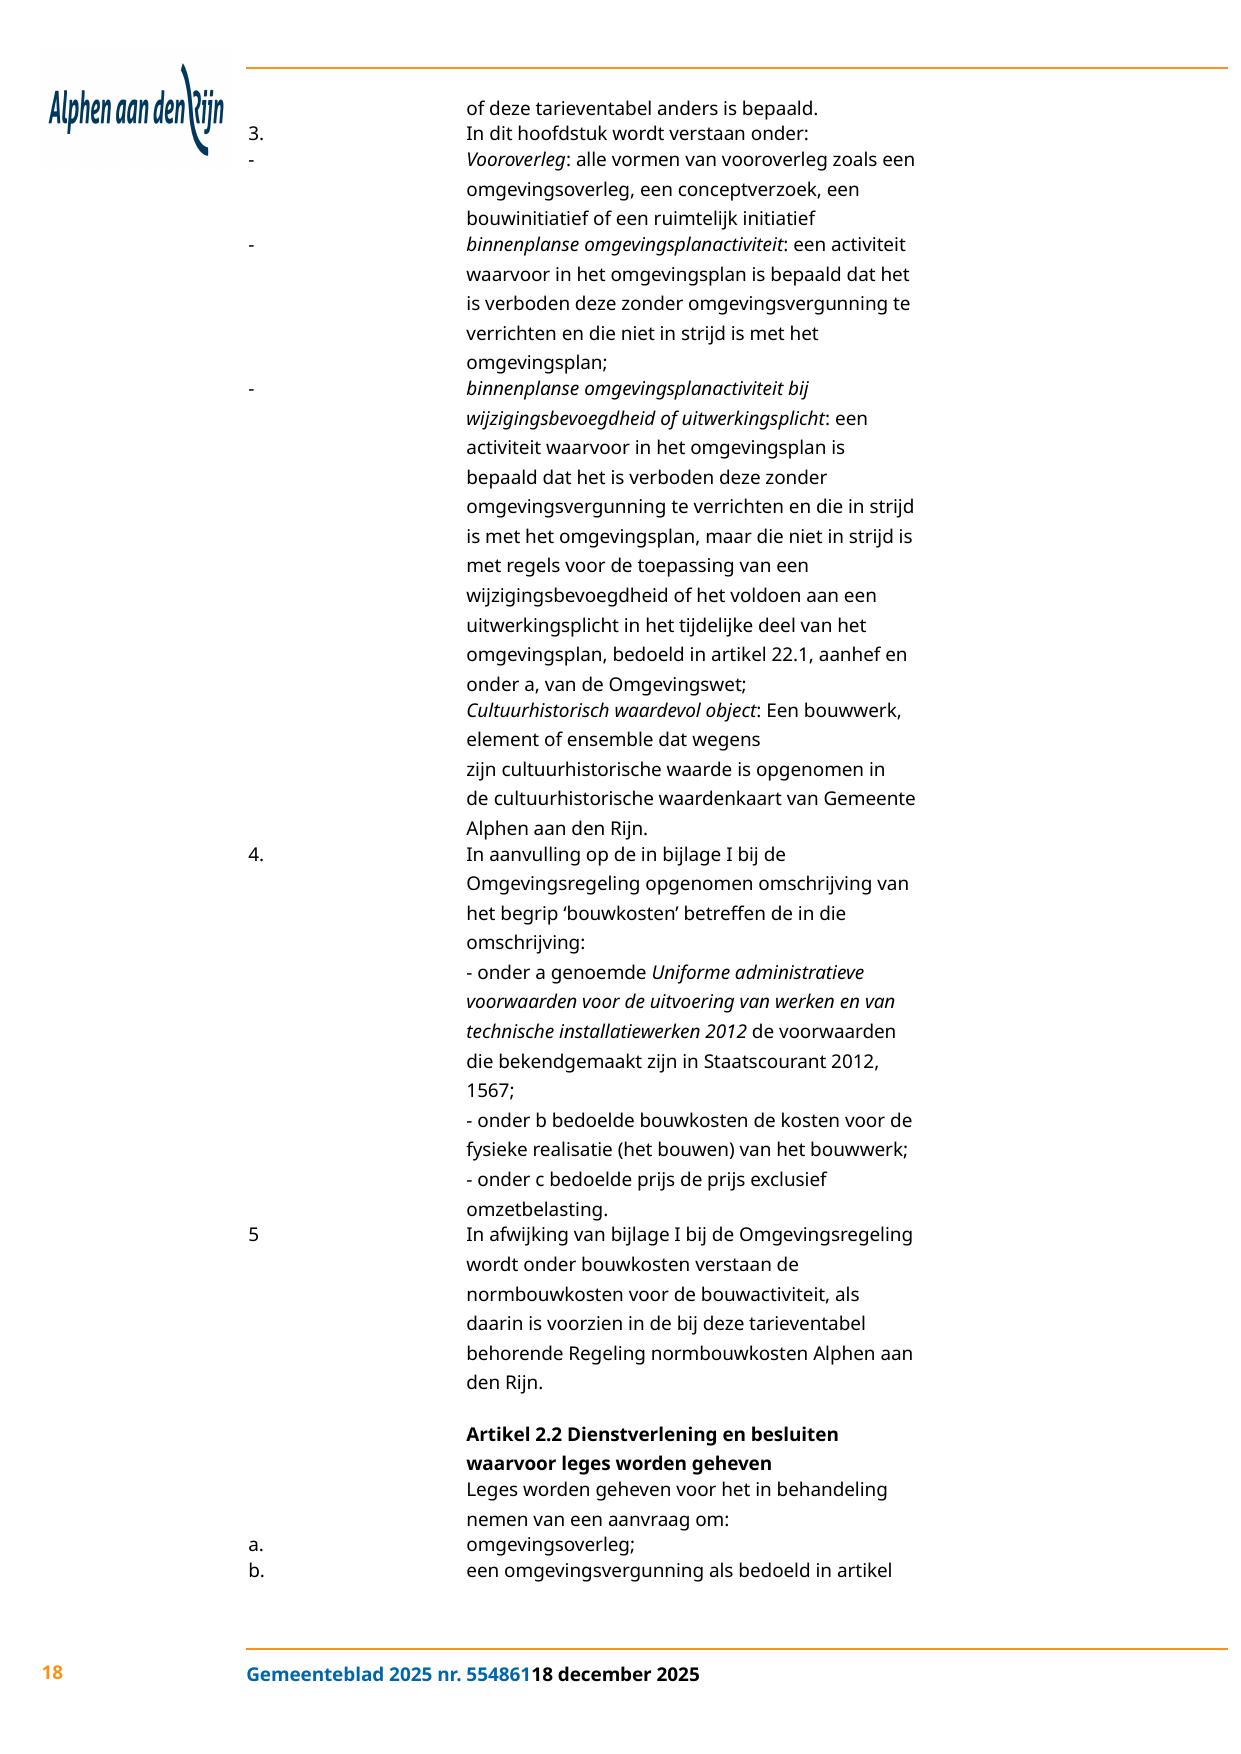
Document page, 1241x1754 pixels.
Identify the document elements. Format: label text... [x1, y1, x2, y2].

table_cell [918, 95, 1035, 121]
table_cell binnenplanse omgevingsplanactiviteit: een activiteit waarvoor in het omgevingsplan is bepaald dat het is verboden deze zonder omgevingsvergunning te verrichten en die niet in strijd is met het omgevingsplan; [466, 231, 918, 375]
table_cell Artikel 2.2 Dienstverlening en besluiten waarvoor leges worden geheven [466, 1421, 918, 1476]
table_cell [248, 1421, 466, 1476]
table_cell Vooroverleg: alle vormen van vooroverleg zoals een omgevingsoverleg, een conceptverzoek, een bouwinitiatief of een ruimtelijk initiatief [466, 146, 918, 231]
table_cell 3. [248, 121, 466, 146]
table_cell [1035, 146, 1152, 231]
table_cell b. [248, 1557, 466, 1583]
table_cell [918, 231, 1035, 375]
table_cell [1035, 95, 1152, 121]
table_cell [1035, 1532, 1152, 1557]
table_cell of deze tarieventabel anders is bepaald. [466, 95, 918, 121]
table_cell [248, 95, 466, 121]
table_cell [1035, 1557, 1152, 1583]
picture [41, 47, 231, 172]
table_cell [1035, 121, 1152, 146]
table_cell [918, 1476, 1035, 1532]
table_cell [248, 1395, 466, 1421]
table_cell [918, 1557, 1035, 1583]
table_cell een omgevingsvergunning als bedoeld in artikel [466, 1557, 918, 1583]
table_cell omgevingsoverleg; [466, 1532, 918, 1557]
table_cell [1035, 1476, 1152, 1532]
table_cell [918, 146, 1035, 231]
table_cell [248, 1476, 466, 1532]
table_cell a. [248, 1532, 466, 1557]
table_cell [1035, 841, 1152, 1222]
table_cell - [248, 231, 466, 375]
table_cell [466, 1395, 918, 1421]
table_cell [918, 1532, 1035, 1557]
table_cell [1035, 697, 1152, 841]
table_cell [918, 1222, 1035, 1395]
table_cell In aanvulling op de in bijlage I bij de Omgevingsregeling opgenomen omschrijving van het begrip ‘bouwkosten’ betreffen de in die omschrijving: - onder a genoemde Uniforme administratieve voorwaarden voor de uitvoering van werken en van technische installatiewerken 2012 de voorwaarden die bekendgemaakt zijn in Staatscourant 2012, 1567; - onder b bedoelde bouwkosten de kosten voor de fysieke realisatie (het bouwen) van het bouwwerk; - onder c bedoelde prijs de prijs exclusief omzetbelasting. [466, 841, 918, 1222]
table_cell [1035, 1421, 1152, 1476]
table_cell [918, 841, 1035, 1222]
table_cell [918, 1421, 1035, 1476]
table_cell 4. [248, 841, 466, 1222]
table_cell binnenplanse omgevingsplanactiviteit bij wijzigingsbevoegdheid of uitwerkingsplicht: een activiteit waarvoor in het omgevingsplan is bepaald dat het is verboden deze zonder omgevingsvergunning te verrichten en die in strijd is met het omgevingsplan, maar die niet in strijd is met regels voor de toepassing van een wijzigingsbevoegdheid of het voldoen aan een uitwerkingsplicht in het tijdelijke deel van het omgevingsplan, bedoeld in artikel 22.1, aanhef en onder a, van de Omgevingswet; [466, 375, 918, 697]
table_cell [918, 121, 1035, 146]
table_cell [918, 1395, 1035, 1421]
table_cell In afwijking van bijlage I bij de Omgevingsregeling wordt onder bouwkosten verstaan de normbouwkosten voor de bouwactiviteit, als daarin is voorzien in de bij deze tarieventabel behorende Regeling normbouwkosten Alphen aan den Rijn. [466, 1222, 918, 1395]
table_cell [1035, 375, 1152, 697]
table_cell - [248, 146, 466, 231]
table_cell - [248, 375, 466, 697]
table_cell [248, 697, 466, 841]
table_cell [1035, 1395, 1152, 1421]
table_cell 5 [248, 1222, 466, 1395]
table_cell [1035, 231, 1152, 375]
table_cell [918, 375, 1035, 697]
table_cell Leges worden geheven voor het in behandeling nemen van een aanvraag om: [466, 1476, 918, 1532]
table_cell [918, 697, 1035, 841]
table_cell In dit hoofdstuk wordt verstaan onder: [466, 121, 918, 146]
table_cell Cultuurhistorisch waardevol object: Een bouwwerk, element of ensemble dat wegens zijn cultuurhistorische waarde is opgenomen in de cultuurhistorische waardenkaart van Gemeente Alphen aan den Rijn. [466, 697, 918, 841]
table_cell [1035, 1222, 1152, 1395]
